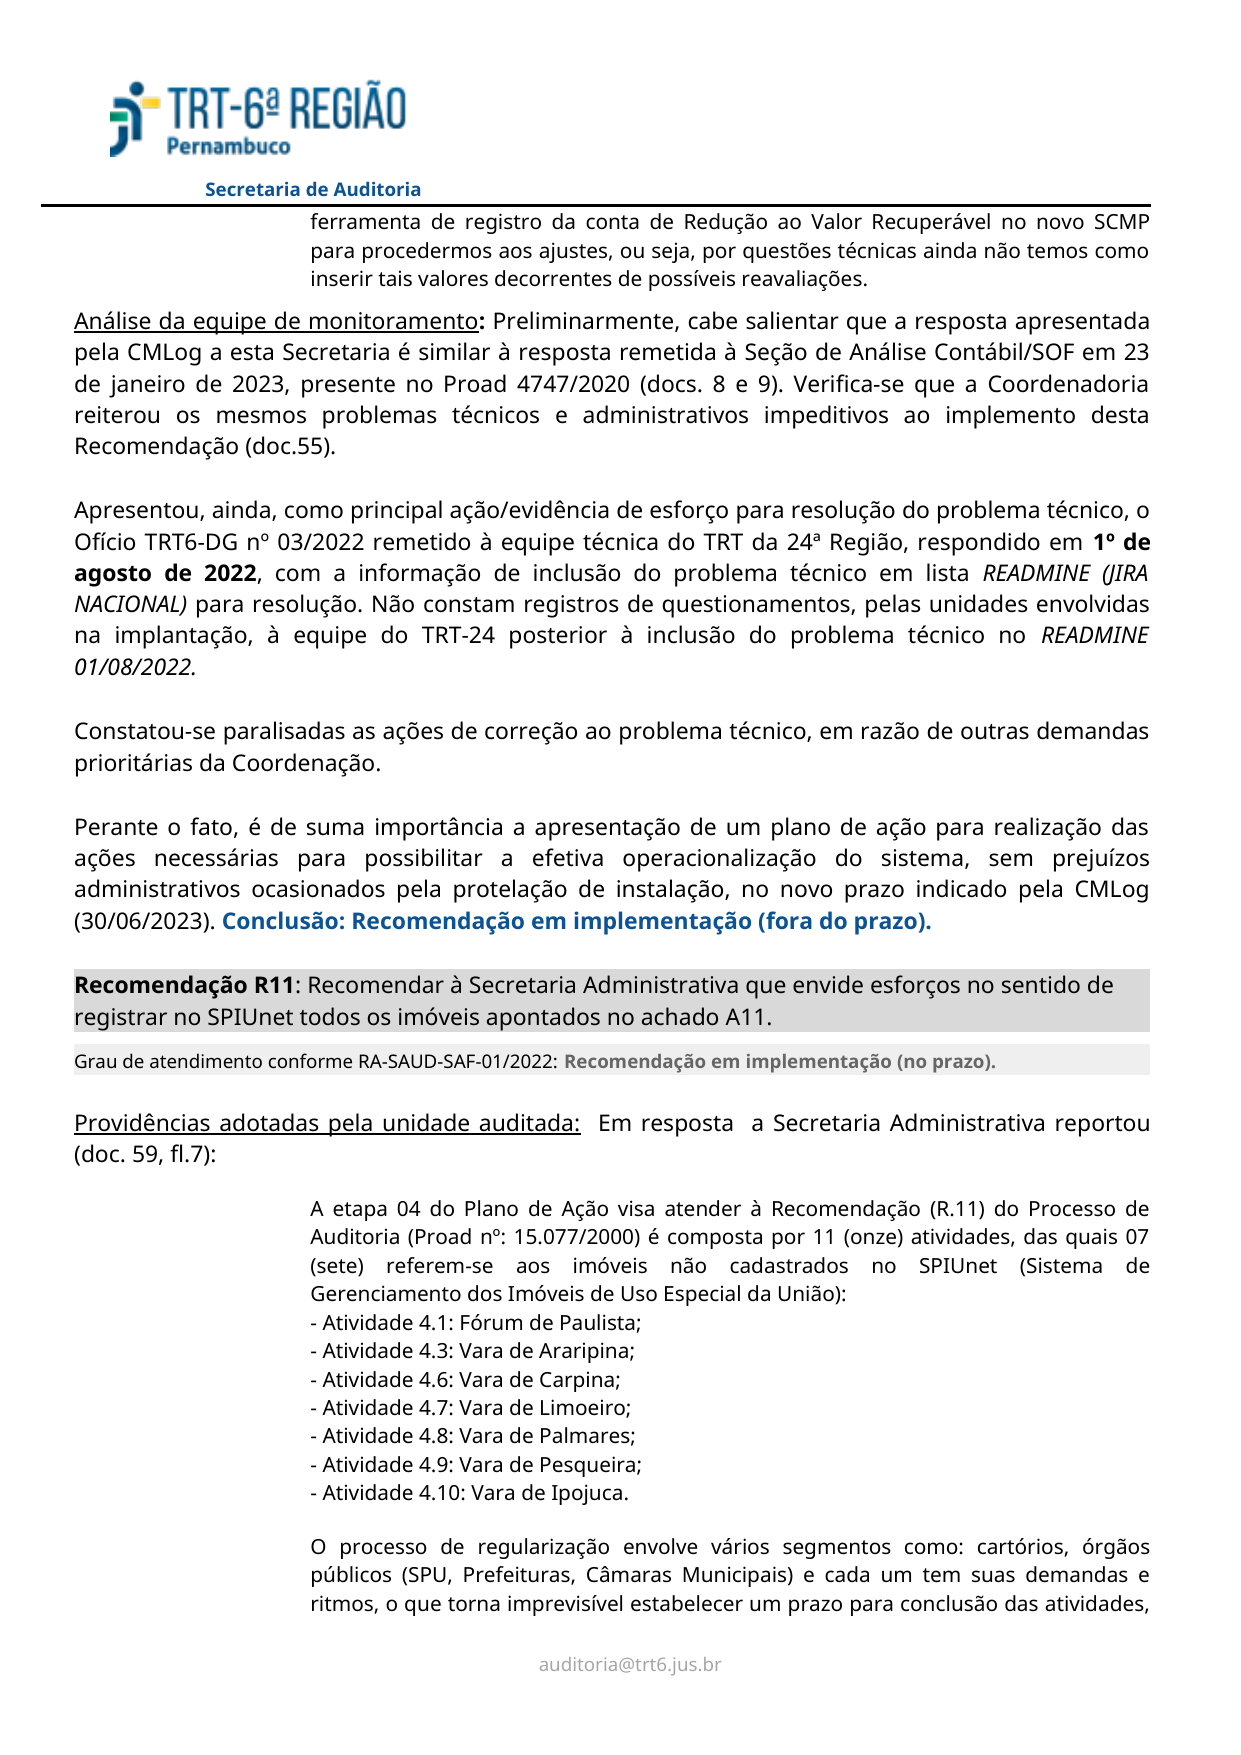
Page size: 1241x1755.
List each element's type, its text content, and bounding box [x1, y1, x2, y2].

text - Atividade 4.8: Vara de Palmares; [74, 1422, 1186, 1450]
text O processo de regularização envolve vários segmentos como: cartórios, órgãos públicos (SPU, Prefeituras, Câmaras Municipais) e cada um tem suas demandas e ritmos, o que torna imprevisível estabelecer um prazo para conclusão das atividades, [310, 1532, 1151, 1617]
text Perante o fato, é de suma importância a apresentação de um plano de ação para realização das ações necessárias para possibilitar a efetiva operacionalização do sistema, sem prejuízos administrativos ocasionados pela protelação de instalação, no novo prazo indicado pela CMLog (30/06/2023). Conclusão: Recomendação em implementação (fora do prazo). [74, 811, 1151, 936]
text - Atividade 4.3: Vara de Araripina; [74, 1336, 1186, 1365]
text Grau de atendimento conforme RA-SAUD-SAF-01/2022: Recomendação em implementação (no prazo). [74, 1044, 1150, 1075]
text Apresentou, ainda, como principal ação/evidência de esforço para resolução do problema técnico, o Ofício TRT6-DG nº 03/2022 remetido à equipe técnica do TRT da 24ª Região, respondido em 1º de agosto de 2022, com a informação de inclusão do problema técnico em lista READMINE (JIRA NACIONAL) para resolução. Não constam registros de questionamentos, pelas unidades envolvidas na implantação, à equipe do TRT-24 posterior à inclusão do problema técnico no READMINE 01/08/2022. [74, 494, 1151, 682]
text Constatou-se paralisadas as ações de correção ao problema técnico, em razão de outras demandas prioritárias da Coordenação. [74, 715, 1151, 778]
text - Atividade 4.9: Vara de Pesqueira; [74, 1450, 1186, 1478]
text Recomendação R11: Recomendar à Secretaria Administrativa que envide esforços no sentido de registrar no SPIUnet todos os imóveis apontados no achado A11. [74, 969, 1150, 1032]
text - Atividade 4.6: Vara de Carpina; [74, 1365, 1186, 1393]
text - Atividade 4.7: Vara de Limoeiro; [74, 1393, 1186, 1422]
text Análise da equipe de monitoramento: Preliminarmente, cabe salientar que a resposta apresentada pela CMLog a esta Secretaria é similar à resposta remetida à Seção de Análise Contábil/SOF em 23 de janeiro de 2023, presente no Proad 4747/2020 (docs. 8 e 9). Verifica-se que a Coordenadoria reiterou os mesmos problemas técnicos e administrativos impeditivos ao implemento desta Recomendação (doc.55). [74, 305, 1151, 461]
text A etapa 04 do Plano de Ação visa atender à Recomendação (R.11) do Processo de Auditoria (Proad nº: 15.077/2000) é composta por 11 (onze) atividades, das quais 07 (sete) referem-se aos imóveis não cadastrados no SPIUnet (Sistema de Gerenciamento dos Imóveis de Uso Especial da União): [310, 1194, 1151, 1308]
text - Atividade 4.1: Fórum de Paulista; [74, 1308, 1186, 1336]
text Providências adotadas pela unidade auditada: Em resposta a Secretaria Administrativa reportou (doc. 59, fl.7): [74, 1107, 1151, 1169]
text ferramenta de registro da conta de Redução ao Valor Recuperável no novo SCMP para procedermos aos ajustes, ou seja, por questões técnicas ainda não temos como inserir tais valores decorrentes de possíveis reavaliações. [310, 207, 1151, 293]
text - Atividade 4.10: Vara de Ipojuca. [74, 1478, 1186, 1507]
